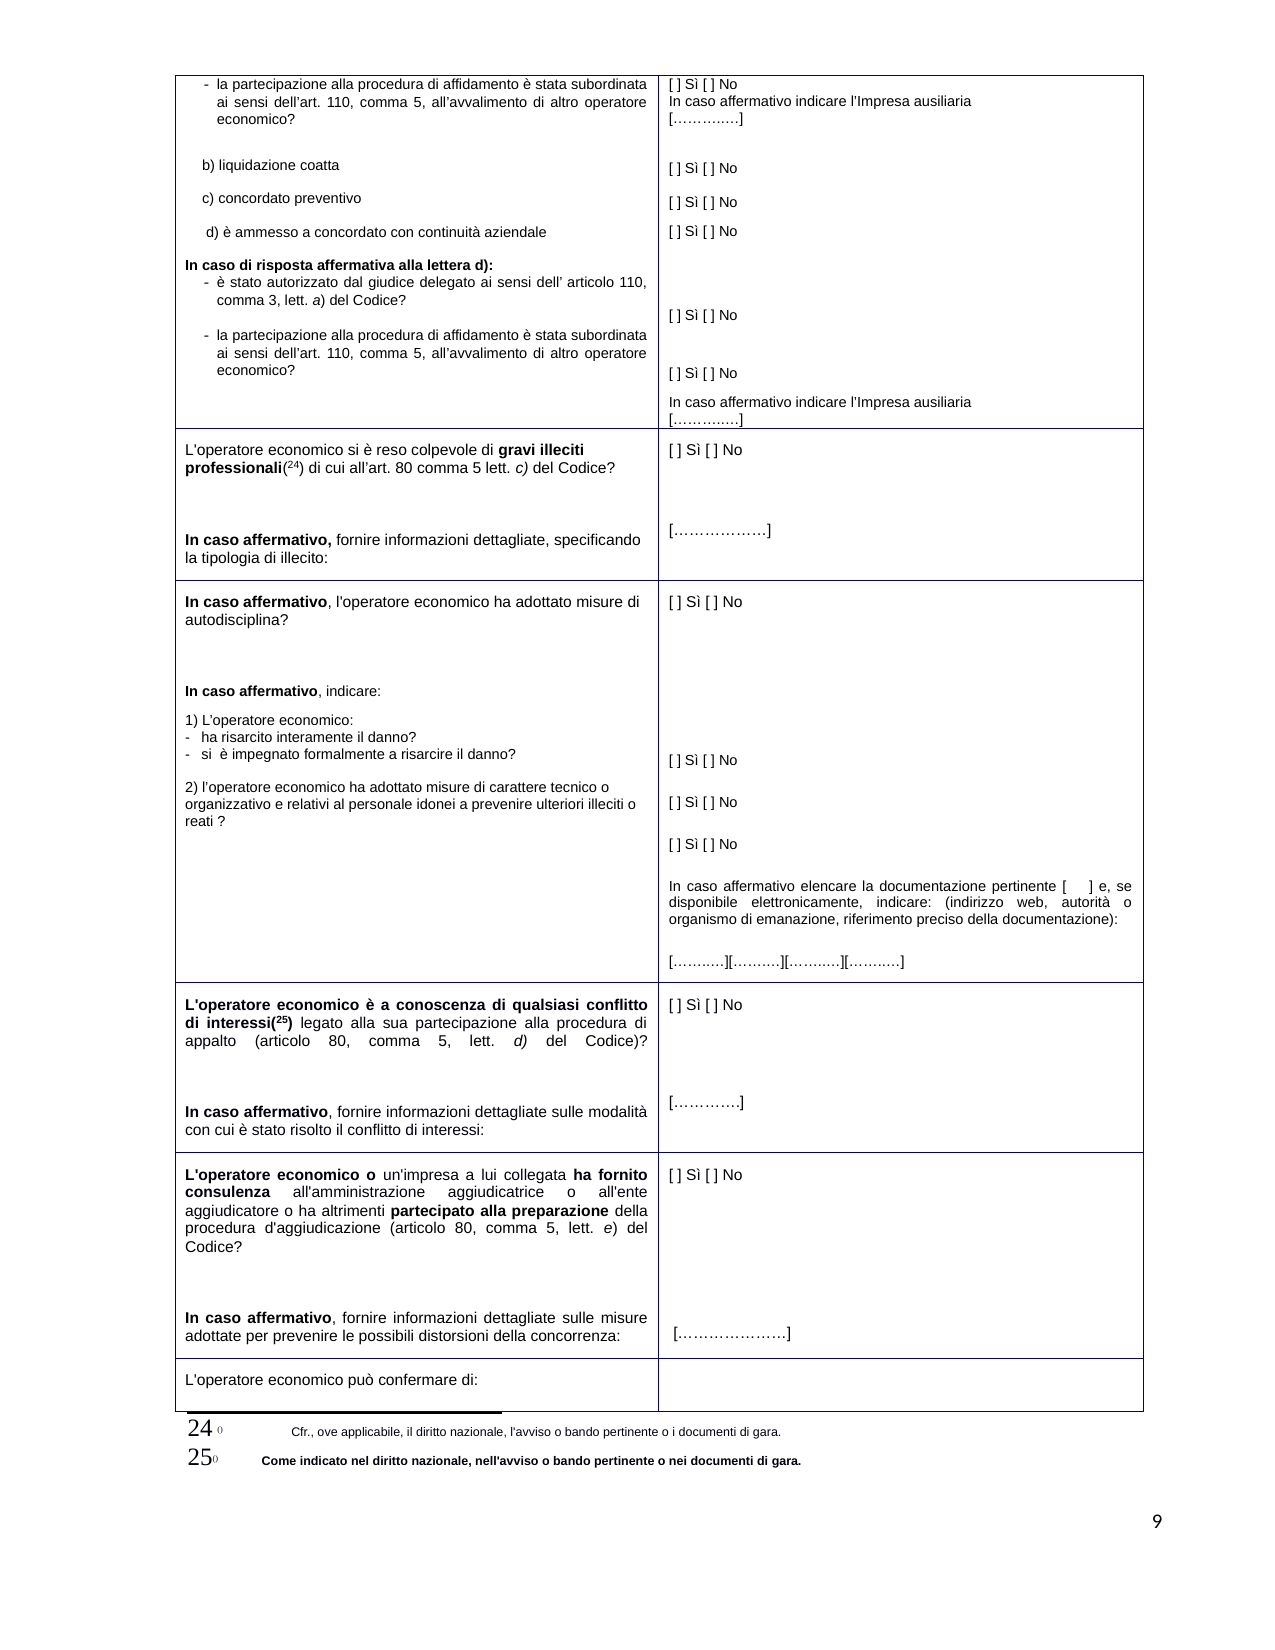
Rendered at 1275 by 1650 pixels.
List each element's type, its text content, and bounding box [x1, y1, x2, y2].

table_cell [659, 1359, 1143, 1411]
table_cell L'operatore economico è a conoscenza di qualsiasi conflitto di interessi() legato alla sua partecipazione alla procedura di appalto (articolo 80, comma 5, lett. d) del Codice)? In caso affermativo, fornire informazioni dettagliate sulle modalità con cui è stato risolto il conflitto di interessi: [176, 983, 658, 1152]
table_cell la partecipazione alla procedura di affidamento è stata subordinata ai sensi dell’art. 110, comma 5, all’avvalimento di altro operatore economico? b) liquidazione coatta c) concordato preventivo d) è ammesso a concordato con continuità aziendale In caso di risposta affermativa alla lettera d): è stato autorizzato dal giudice delegato ai sensi dell’ articolo 110, comma 3, lett. a) del Codice? la partecipazione alla procedura di affidamento è stata subordinata ai sensi dell’art. 110, comma 5, all’avvalimento di altro operatore economico? [176, 76, 658, 428]
table_cell [ ] Sì [ ] No [………….] [659, 983, 1143, 1152]
table_cell [ ] Sì [ ] No [………………] [659, 429, 1143, 579]
table_cell In caso affermativo, l'operatore economico ha adottato misure di autodisciplina? In caso affermativo, indicare: 1) L’operatore economico: - ha risarcito interamente il danno? - si è impegnato formalmente a risarcire il danno? 2) l’operatore economico ha adottato misure di carattere tecnico o organizzativo e relativi al personale idonei a prevenire ulteriori illeciti o reati ? [176, 581, 658, 982]
table_cell [ ] Sì [ ] No [ ] Sì [ ] No [ ] Sì [ ] No [ ] Sì [ ] No In caso affermativo elencare la documentazione pertinente [ ] e, se disponibile elettronicamente, indicare: (indirizzo web, autorità o organismo di emanazione, riferimento preciso della documentazione): [……..…][…….…][……..…][……..…] [659, 581, 1143, 982]
table_cell L'operatore economico o un'impresa a lui collegata ha fornito consulenza all'amministrazione aggiudicatrice o all'ente aggiudicatore o ha altrimenti partecipato alla preparazione della procedura d'aggiudicazione (articolo 80, comma 5, lett. e) del Codice? In caso affermativo, fornire informazioni dettagliate sulle misure adottate per prevenire le possibili distorsioni della concorrenza: [176, 1153, 658, 1358]
table_cell [ ] Sì [ ] No In caso affermativo indicare l’Impresa ausiliaria [………..…] [ ] Sì [ ] No [ ] Sì [ ] No [ ] Sì [ ] No [ ] Sì [ ] No [ ] Sì [ ] No In caso affermativo indicare l’Impresa ausiliaria [………..…] [659, 76, 1143, 428]
table_cell [ ] Sì [ ] No […………………] [659, 1153, 1143, 1358]
table_cell L'operatore economico si è reso colpevole di gravi illeciti professionali() di cui all’art. 80 comma 5 lett. c) del Codice? In caso affermativo, fornire informazioni dettagliate, specificando la tipologia di illecito: [176, 429, 658, 579]
table_cell L'operatore economico può confermare di: non essersi reso gravemente colpevole di false dichiarazioni nel fornire le informazioni richieste per verificare l'assenza di motivi di esclusione o il rispetto dei criteri di selezione, b) non avere occultato tali informazioni? [176, 1359, 658, 1411]
